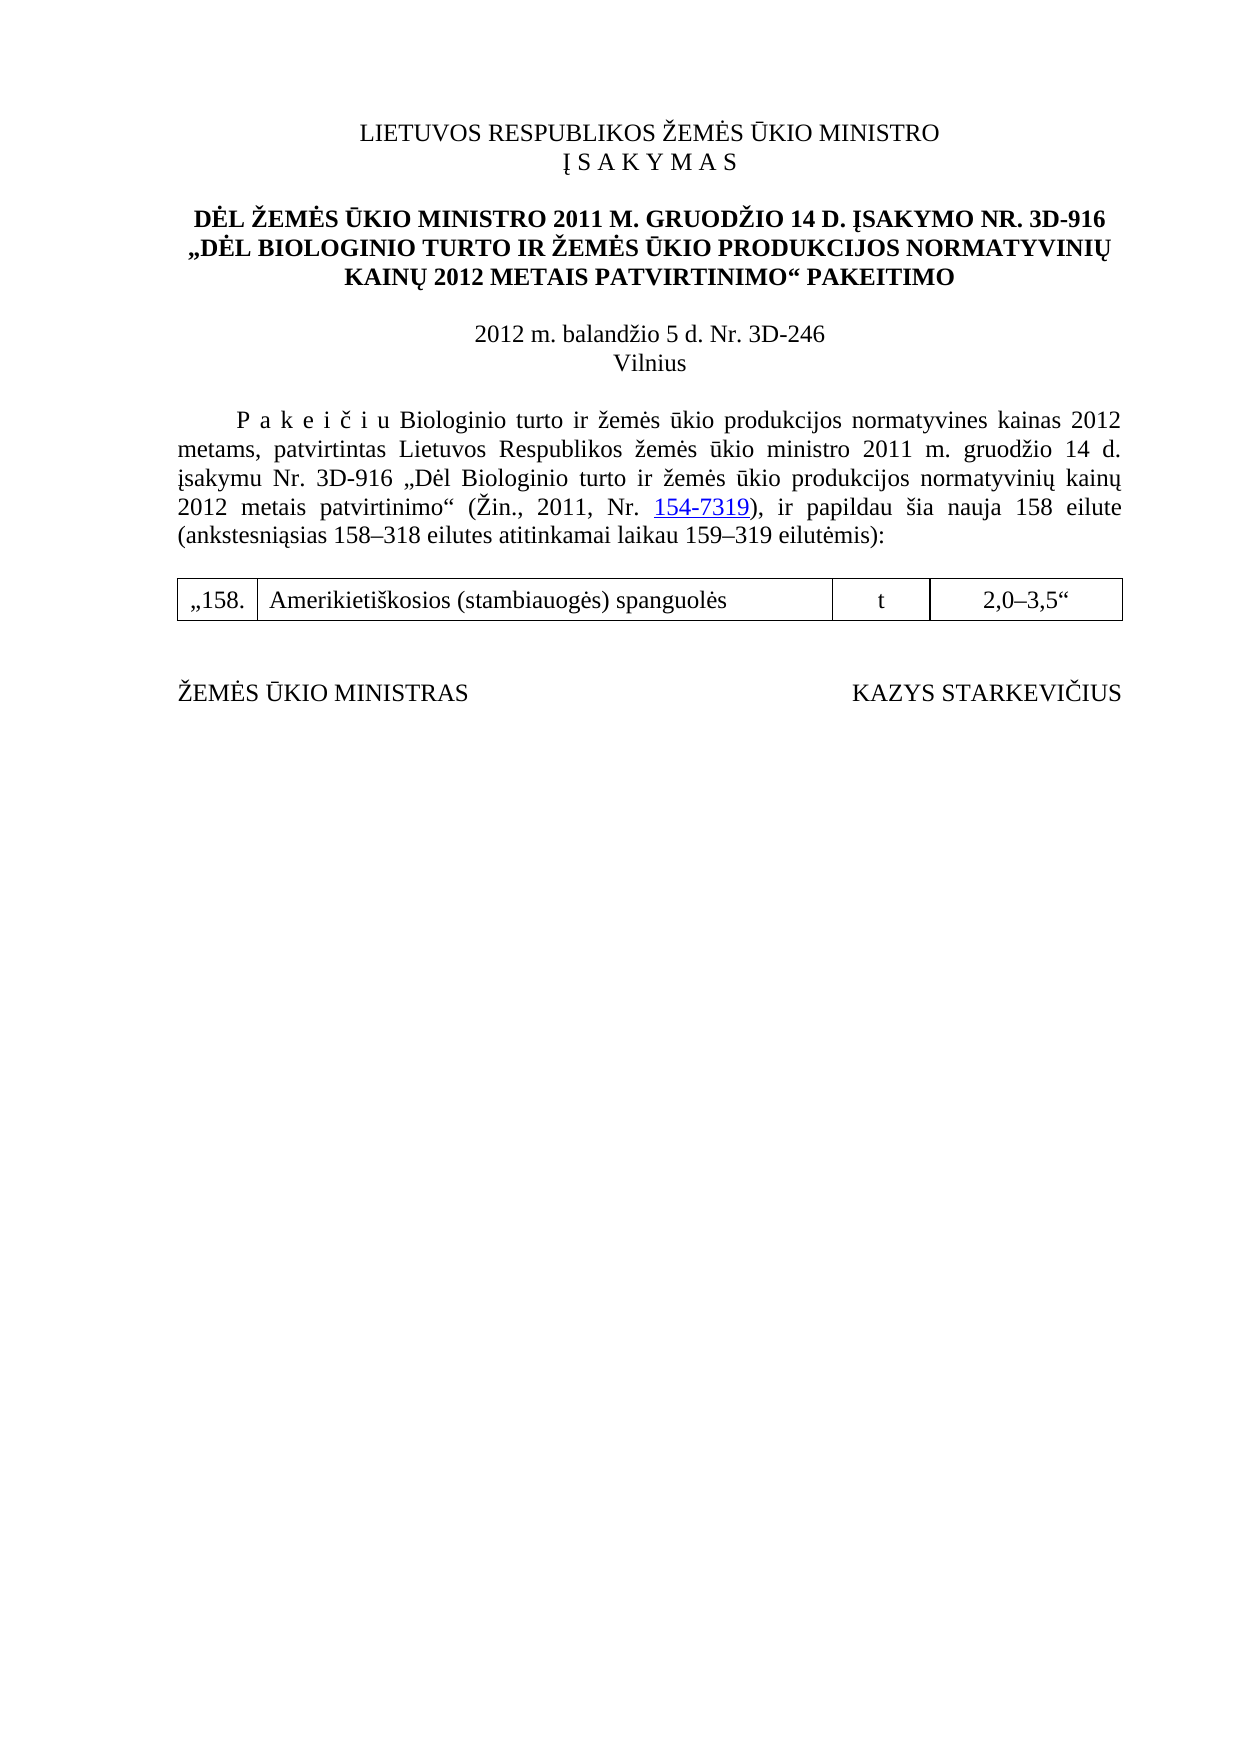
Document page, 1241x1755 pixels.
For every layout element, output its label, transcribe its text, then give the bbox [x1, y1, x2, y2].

text Vilnius [177, 348, 1122, 377]
text DĖL ŽEMĖS ŪKIO MINISTRO 2011 m. GRUODŽIO 14 d. ĮSAKYMO Nr. 3D-916 „DĖL BIOLOGINIO TURTO IR ŽEMĖS ŪKIO PRODUKCIJOS NORMATYVINIŲ KAINŲ 2012 METAIS PATVIRTINIMO“ PAKEITIMO [177, 204, 1122, 291]
text Į S A K Y M A S [177, 147, 1122, 176]
text Žemės ūkio ministras Kazys Starkevičius [177, 678, 1122, 707]
text P a k e i č i u Biologinio turto ir žemės ūkio produkcijos normatyvines kainas 2012 metams, patvirtintas Lietuvos Respublikos žemės ūkio ministro 2011 m. gruodžio 14 d. įsakymu Nr. 3D-916 „Dėl Biologinio turto ir žemės ūkio produkcijos normatyvinių kainų 2012 metais patvirtinimo“ (Žin., 2011, Nr. 154-7319), ir papildau šia nauja 158 eilute (ankstesniąsias 158–318 eilutes atitinkamai laikau 159–319 eilutėmis): [177, 406, 1122, 549]
text LIETUVOS RESPUBLIKOS ŽEMĖS ŪKIO MINISTRO [177, 118, 1122, 147]
table_header t [833, 579, 929, 620]
table_header Amerikietiškosios (stambiauogės) spanguolės [258, 579, 832, 620]
table_header „158. [178, 579, 257, 620]
text 2012 m. balandžio 5 d. Nr. 3D-246 [177, 319, 1122, 348]
table_header 2,0–3,5“ [931, 579, 1122, 620]
